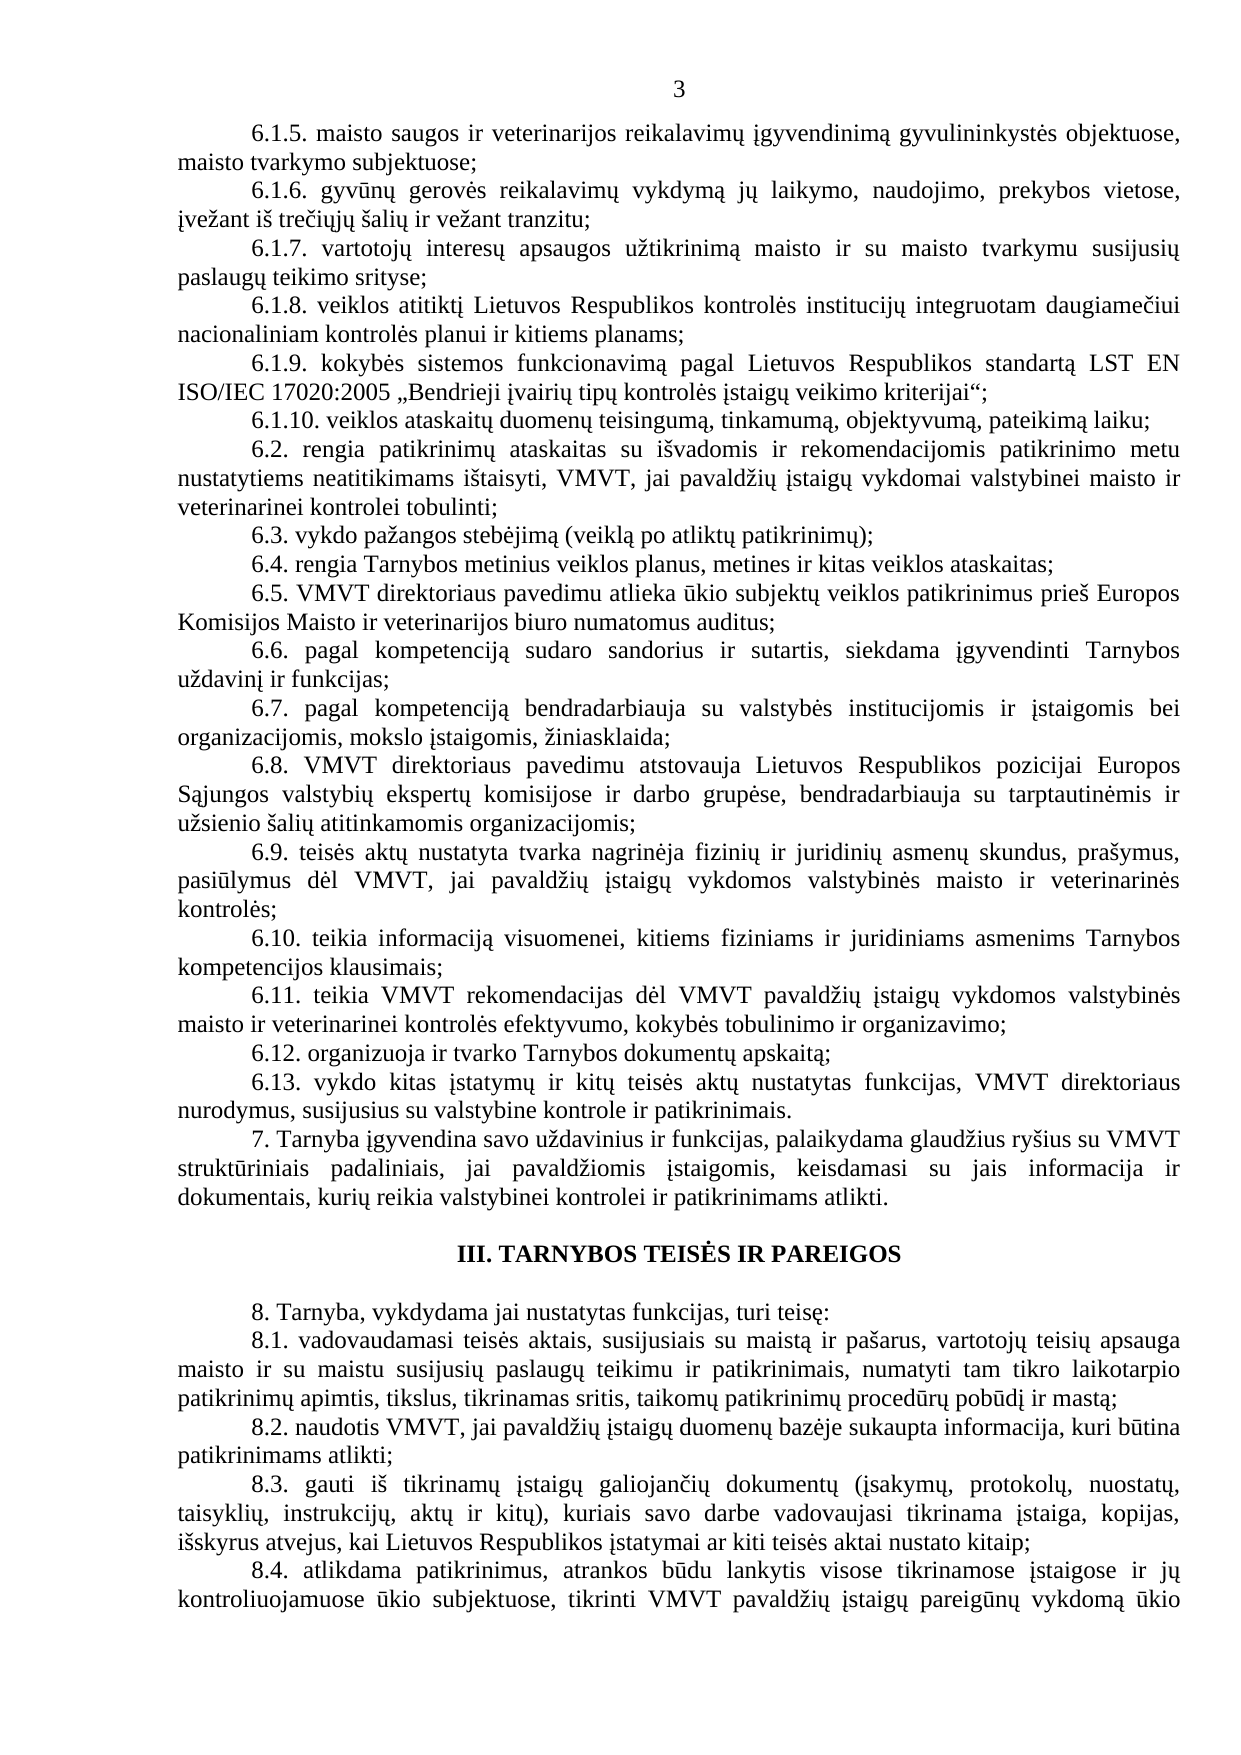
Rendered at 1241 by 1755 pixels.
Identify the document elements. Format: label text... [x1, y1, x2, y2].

text 6.3. vykdo pažangos stebėjimą (veiklą po atliktų patikrinimų); [177, 521, 1181, 549]
text 6.8. VMVT direktoriaus pavedimu atstovauja Lietuvos Respublikos pozicijai Europos Sąjungos valstybių ekspertų komisijose ir darbo grupėse, bendradarbiauja su tarptautinėmis ir užsienio šalių atitinkamomis organizacijomis; [177, 751, 1181, 837]
text 8.2. naudotis VMVT, jai pavaldžių įstaigų duomenų bazėje sukaupta informacija, kuri būtina patikrinimams atlikti; [177, 1412, 1181, 1469]
text 8.3. gauti iš tikrinamų įstaigų galiojančių dokumentų (įsakymų, protokolų, nuostatų, taisyklių, instrukcijų, aktų ir kitų), kuriais savo darbe vadovaujasi tikrinama įstaiga, kopijas, išskyrus atvejus, kai Lietuvos Respublikos įstatymai ar kiti teisės aktai nustato kitaip; [177, 1469, 1181, 1556]
text 6.11. teikia VMVT rekomendacijas dėl VMVT pavaldžių įstaigų vykdomos valstybinės maisto ir veterinarinei kontrolės efektyvumo, kokybės tobulinimo ir organizavimo; [177, 981, 1181, 1038]
text III. TARNYBOS TEISĖS IR PAREIGOS [177, 1239, 1181, 1268]
text 7. Tarnyba įgyvendina savo uždavinius ir funkcijas, palaikydama glaudžius ryšius su VMVT struktūriniais padaliniais, jai pavaldžiomis įstaigomis, keisdamasi su jais informacija ir dokumentais, kurių reikia valstybinei kontrolei ir patikrinimams atlikti. [177, 1124, 1181, 1211]
text 6.10. teikia informaciją visuomenei, kitiems fiziniams ir juridiniams asmenims Tarnybos kompetencijos klausimais; [177, 923, 1181, 981]
text 6.1.7. vartotojų interesų apsaugos užtikrinimą maisto ir su maisto tvarkymu susijusių paslaugų teikimo srityse; [177, 233, 1181, 291]
text 6.1.5. maisto saugos ir veterinarijos reikalavimų įgyvendinimą gyvulininkystės objektuose, maisto tvarkymo subjektuose; [177, 118, 1181, 176]
text 8. Tarnyba, vykdydama jai nustatytas funkcijas, turi teisę: [177, 1297, 1181, 1326]
text 6.1.9. kokybės sistemos funkcionavimą pagal Lietuvos Respublikos standartą LST EN ISO/IEC 17020:2005 „Bendrieji įvairių tipų kontrolės įstaigų veikimo kriterijai“; [177, 348, 1181, 406]
text 6.13. vykdo kitas įstatymų ir kitų teisės aktų nustatytas funkcijas, VMVT direktoriaus nurodymus, susijusius su valstybine kontrole ir patikrinimais. [177, 1067, 1181, 1124]
text 6.6. pagal kompetenciją sudaro sandorius ir sutartis, siekdama įgyvendinti Tarnybos uždavinį ir funkcijas; [177, 636, 1181, 693]
text 8.1. vadovaudamasi teisės aktais, susijusiais su maistą ir pašarus, vartotojų teisių apsauga maisto ir su maistu susijusių paslaugų teikimu ir patikrinimais, numatyti tam tikro laikotarpio patikrinimų apimtis, tikslus, tikrinamas sritis, taikomų patikrinimų procedūrų pobūdį ir mastą; [177, 1326, 1181, 1412]
text 6.4. rengia Tarnybos metinius veiklos planus, metines ir kitas veiklos ataskaitas; [177, 549, 1181, 578]
text 6.9. teisės aktų nustatyta tvarka nagrinėja fizinių ir juridinių asmenų skundus, prašymus, pasiūlymus dėl VMVT, jai pavaldžių įstaigų vykdomos valstybinės maisto ir veterinarinės kontrolės; [177, 837, 1181, 923]
text 6.2. rengia patikrinimų ataskaitas su išvadomis ir rekomendacijomis patikrinimo metu nustatytiems neatitikimams ištaisyti, VMVT, jai pavaldžių įstaigų vykdomai valstybinei maisto ir veterinarinei kontrolei tobulinti; [177, 434, 1181, 521]
text 6.1.8. veiklos atitiktį Lietuvos Respublikos kontrolės institucijų integruotam daugiamečiui nacionaliniam kontrolės planui ir kitiems planams; [177, 291, 1181, 348]
text 6.7. pagal kompetenciją bendradarbiauja su valstybės institucijomis ir įstaigomis bei organizacijomis, mokslo įstaigomis, žiniasklaida; [177, 693, 1181, 751]
text 8.4. atlikdama patikrinimus, atrankos būdu lankytis visose tikrinamose įstaigose ir jų kontroliuojamuose ūkio subjektuose, tikrinti VMVT pavaldžių įstaigų pareigūnų vykdomą ūkio [177, 1556, 1181, 1613]
text 6.1.10. veiklos ataskaitų duomenų teisingumą, tinkamumą, objektyvumą, pateikimą laiku; [177, 406, 1181, 434]
text 6.5. VMVT direktoriaus pavedimu atlieka ūkio subjektų veiklos patikrinimus prieš Europos Komisijos Maisto ir veterinarijos biuro numatomus auditus; [177, 578, 1181, 636]
text 6.1.6. gyvūnų gerovės reikalavimų vykdymą jų laikymo, naudojimo, prekybos vietose, įvežant iš trečiųjų šalių ir vežant tranzitu; [177, 176, 1181, 233]
text 6.12. organizuoja ir tvarko Tarnybos dokumentų apskaitą; [177, 1038, 1181, 1067]
